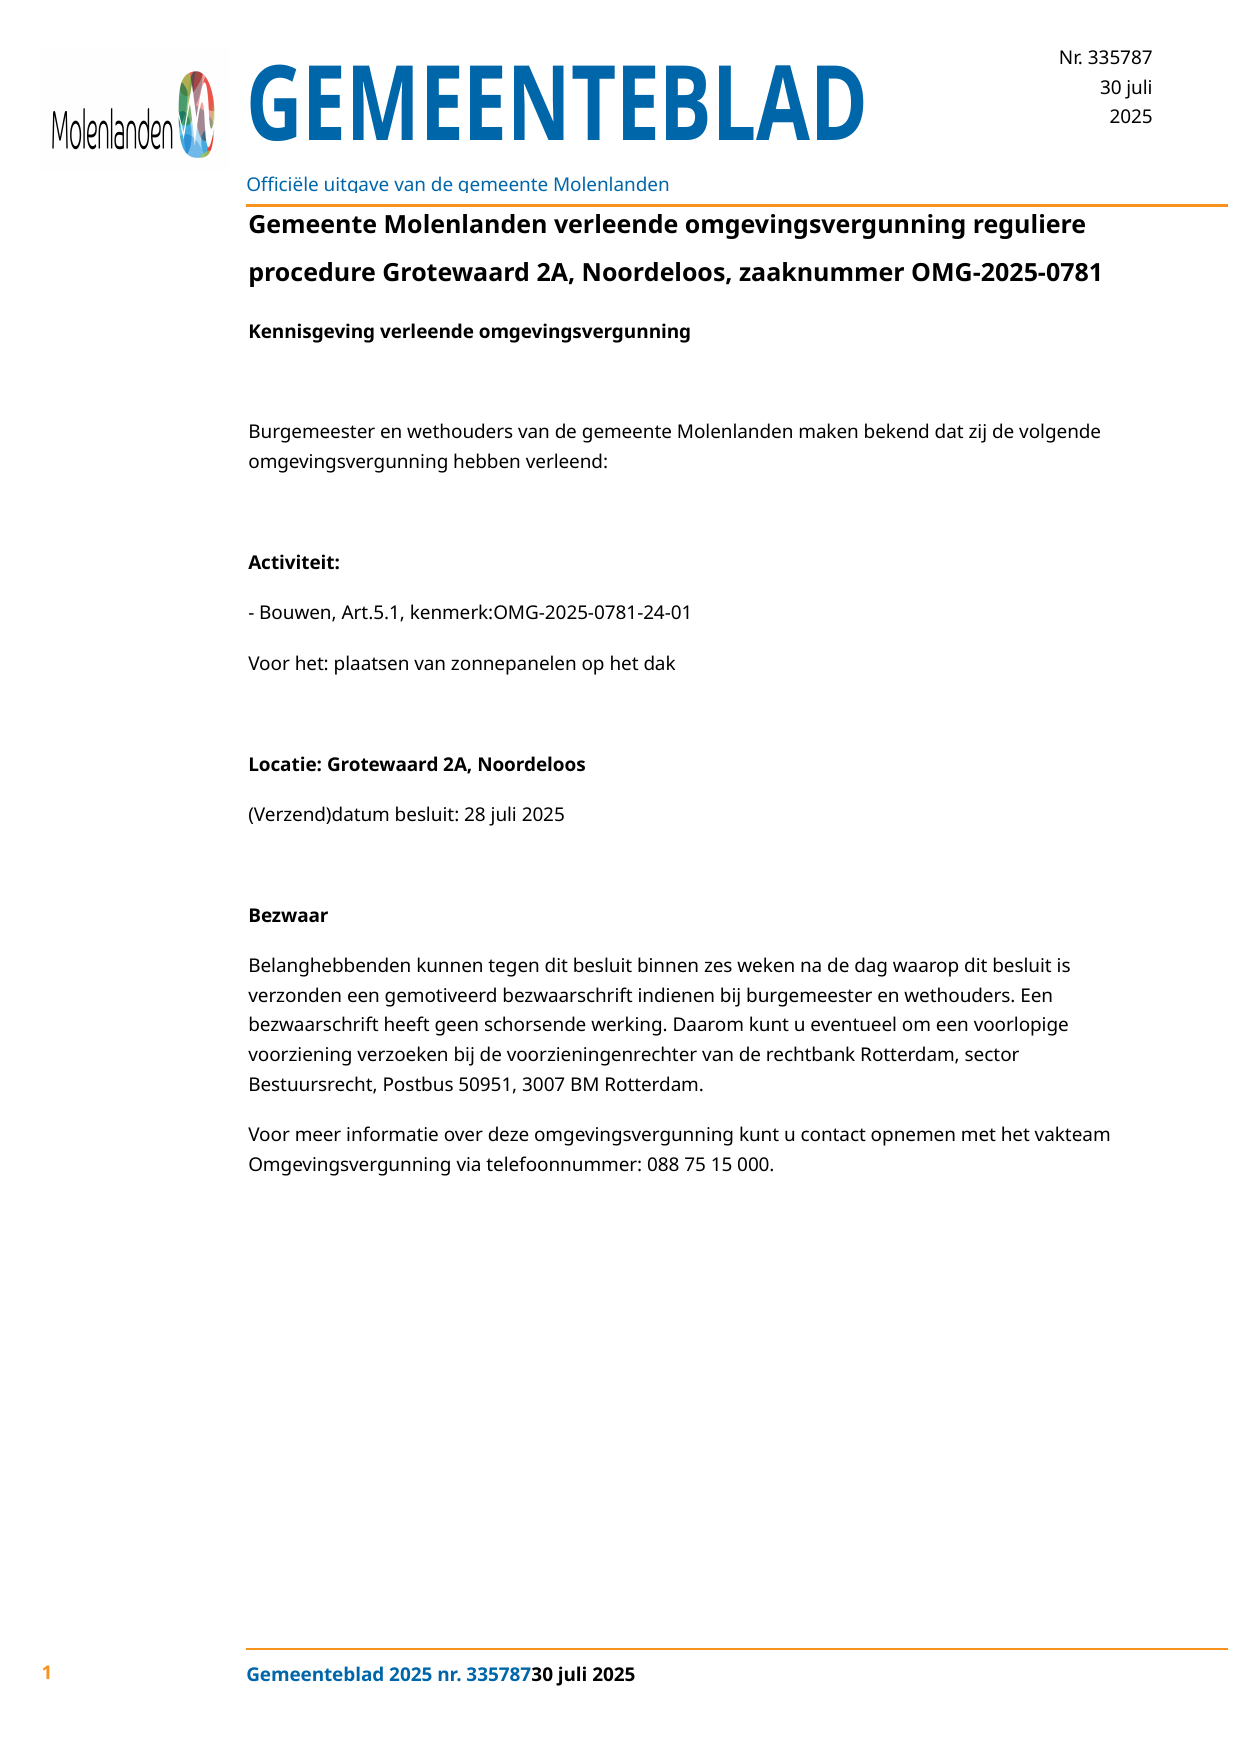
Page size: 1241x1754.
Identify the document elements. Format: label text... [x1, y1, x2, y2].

text Activiteit: [248, 549, 1152, 575]
text - Bouwen, Art.5.1, kenmerk:OMG-2025-0781-24-01 [248, 599, 1152, 625]
text Kennisgeving verleende omgevingsvergunning [248, 318, 1152, 344]
text Locatie: Grotewaard 2A, Noordeloos [248, 751, 1152, 777]
text Voor het: plaatsen van zonnepanelen op het dak [248, 650, 1152, 676]
text Belanghebbenden kunnen tegen dit besluit binnen zes weken na de dag waarop dit besluit is verzonden een gemotiveerd bezwaarschrift indienen bij burgemeester en wethouders. Een bezwaarschrift heeft geen schorsende werking. Daarom kunt u eventueel om een voorlopige voorziening verzoeken bij de voorzieningenrechter van de rechtbank Rotterdam, sector Bestuursrecht, Postbus 50951, 3007 BM Rotterdam. [248, 952, 1152, 1097]
picture [41, 47, 231, 172]
text Bezwaar [248, 902, 1152, 928]
text Gemeente Molenlanden verleende omgevingsvergunning reguliere procedure Grotewaard 2A, Noordeloos, zaaknummer OMG-2025-0781 [248, 207, 1152, 288]
text Burgemeester en wethouders van de gemeente Molenlanden maken bekend dat zij de volgende omgevingsvergunning hebben verleend: [248, 419, 1152, 474]
text Voor meer informatie over deze omgevingsvergunning kunt u contact opnemen met het vakteam Omgevingsvergunning via telefoonnummer: 088 75 15 000. [248, 1121, 1152, 1177]
text (Verzend)datum besluit: 28 juli 2025 [248, 801, 1152, 827]
